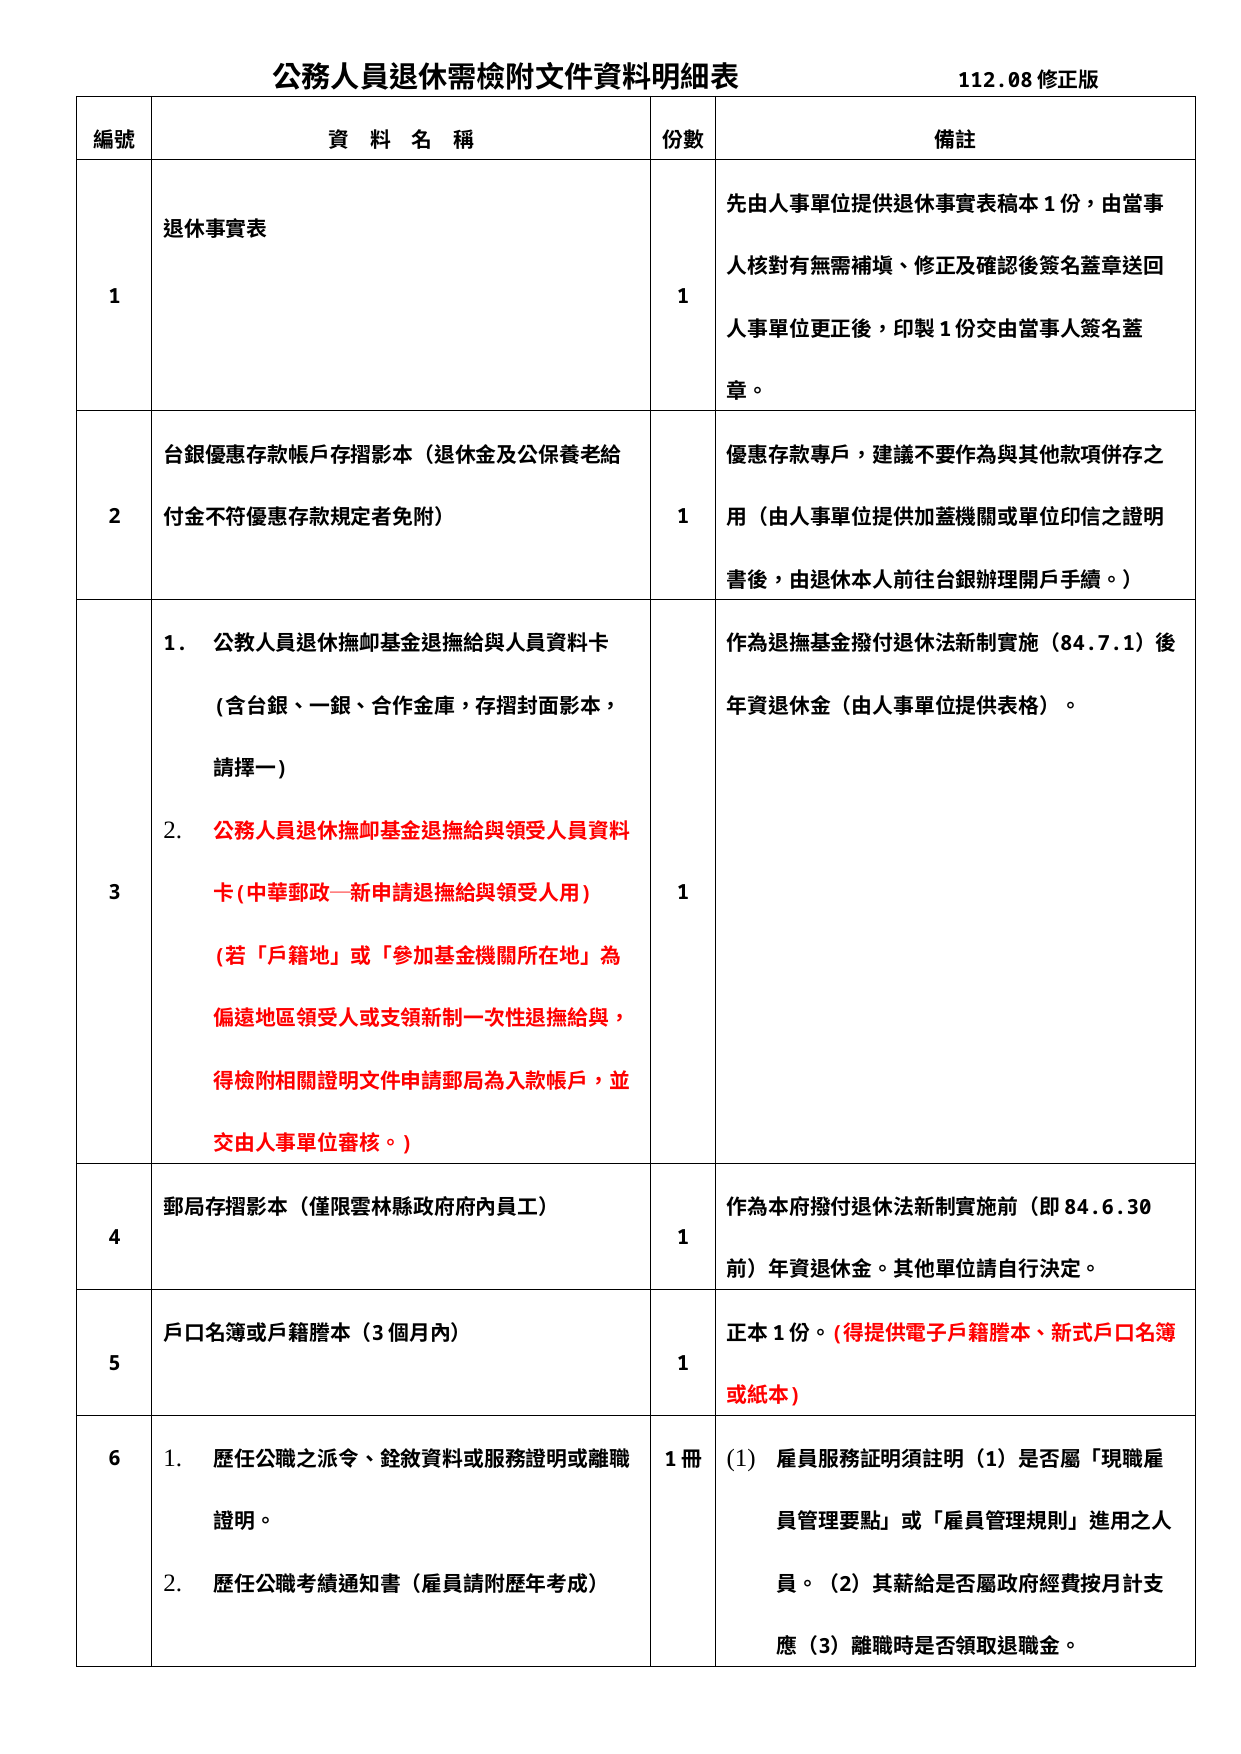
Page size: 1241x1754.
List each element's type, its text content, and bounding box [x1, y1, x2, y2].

table_cell 作為本府撥付退休法新制實施前（即84.6.30前）年資退休金。其他單位請自行決定。 [716, 1164, 1195, 1288]
table_cell 1 [651, 1290, 715, 1414]
table_cell 5 [77, 1290, 151, 1414]
table_cell 公教人員退休撫卹基金退撫給與人員資料卡(含台銀、一銀、合作金庫，存摺封面影本，請擇一) 公務人員退休撫卹基金退撫給與領受人員資料卡(中華郵政─新申請退撫給與領受人用) (若「戶籍地」或「參加基金機關所在地」為偏遠地區領受人或支領新制一次性退撫給與，得檢附相關證明文件申請郵局為入款帳戶，並交由人事單位審核。) [152, 600, 650, 1162]
table_cell 1 [651, 1164, 715, 1288]
table_cell 6 [77, 1416, 151, 1666]
table_cell 1 [651, 411, 715, 599]
table_cell 先由人事單位提供退休事實表稿本1份，由當事人核對有無需補塡、修正及確認後簽名蓋章送回人事單位更正後，印製1份交由當事人簽名蓋章。 [716, 160, 1195, 410]
table_cell 1 [651, 160, 715, 410]
table_cell 台銀優惠存款帳戶存摺影本（退休金及公保養老給付金不符優惠存款規定者免附） [152, 411, 650, 599]
table_header 份數 [651, 97, 715, 159]
table_cell 1冊 [651, 1416, 715, 1666]
table_cell 優惠存款專戶，建議不要作為與其他款項併存之用（由人事單位提供加蓋機關或單位印信之證明書後，由退休本人前往台銀辦理開戶手續。） [716, 411, 1195, 599]
table_cell 2 [77, 411, 151, 599]
table_cell 雇員服務証明須註明（1）是否屬「現職雇員管理要點」或「雇員管理規則」進用之人員。（2）其薪給是否屬政府經費按月計支應（3）離職時是否領取退職金。 請務必檢附第一筆公職之派令，若為考試及格分發人員請附考試及格證書及分發函。(需敘明是否占缺訓練) 服務證明書須註記(1)考績(成)等次、分數；如該年度無辦理考績，服務成績是否優良。(2)服務期間是否曾受懲戒處分、刑事處分或平時考核記大過之分。 [716, 1416, 1195, 1666]
table_cell 郵局存摺影本（僅限雲林縣政府府內員工） [152, 1164, 650, 1288]
table_cell 退休事實表 [152, 160, 650, 410]
text 公務人員退休需檢附文件資料明細表 112.08修正版 [89, 33, 1152, 96]
table_cell 3 [77, 600, 151, 1162]
table_cell 4 [77, 1164, 151, 1288]
table_header 資 料 名 稱 [152, 97, 650, 159]
table_cell 作為退撫基金撥付退休法新制實施（84.7.1）後年資退休金（由人事單位提供表格）。 [716, 600, 1195, 1162]
table_header 備註 [716, 97, 1195, 159]
table_cell 1 [77, 160, 151, 410]
table_cell 戶口名簿或戶籍謄本（3個月內） [152, 1290, 650, 1414]
table_cell 正本1份。(得提供電子戶籍謄本、新式戶口名簿或紙本) [716, 1290, 1195, 1414]
table_cell 歷任公職之派令、銓敘資料或服務證明或離職證明。 歷任公職考績通知書（雇員請附歷年考成） [152, 1416, 650, 1666]
table_cell 1 [651, 600, 715, 1162]
table_header 編號 [77, 97, 151, 159]
